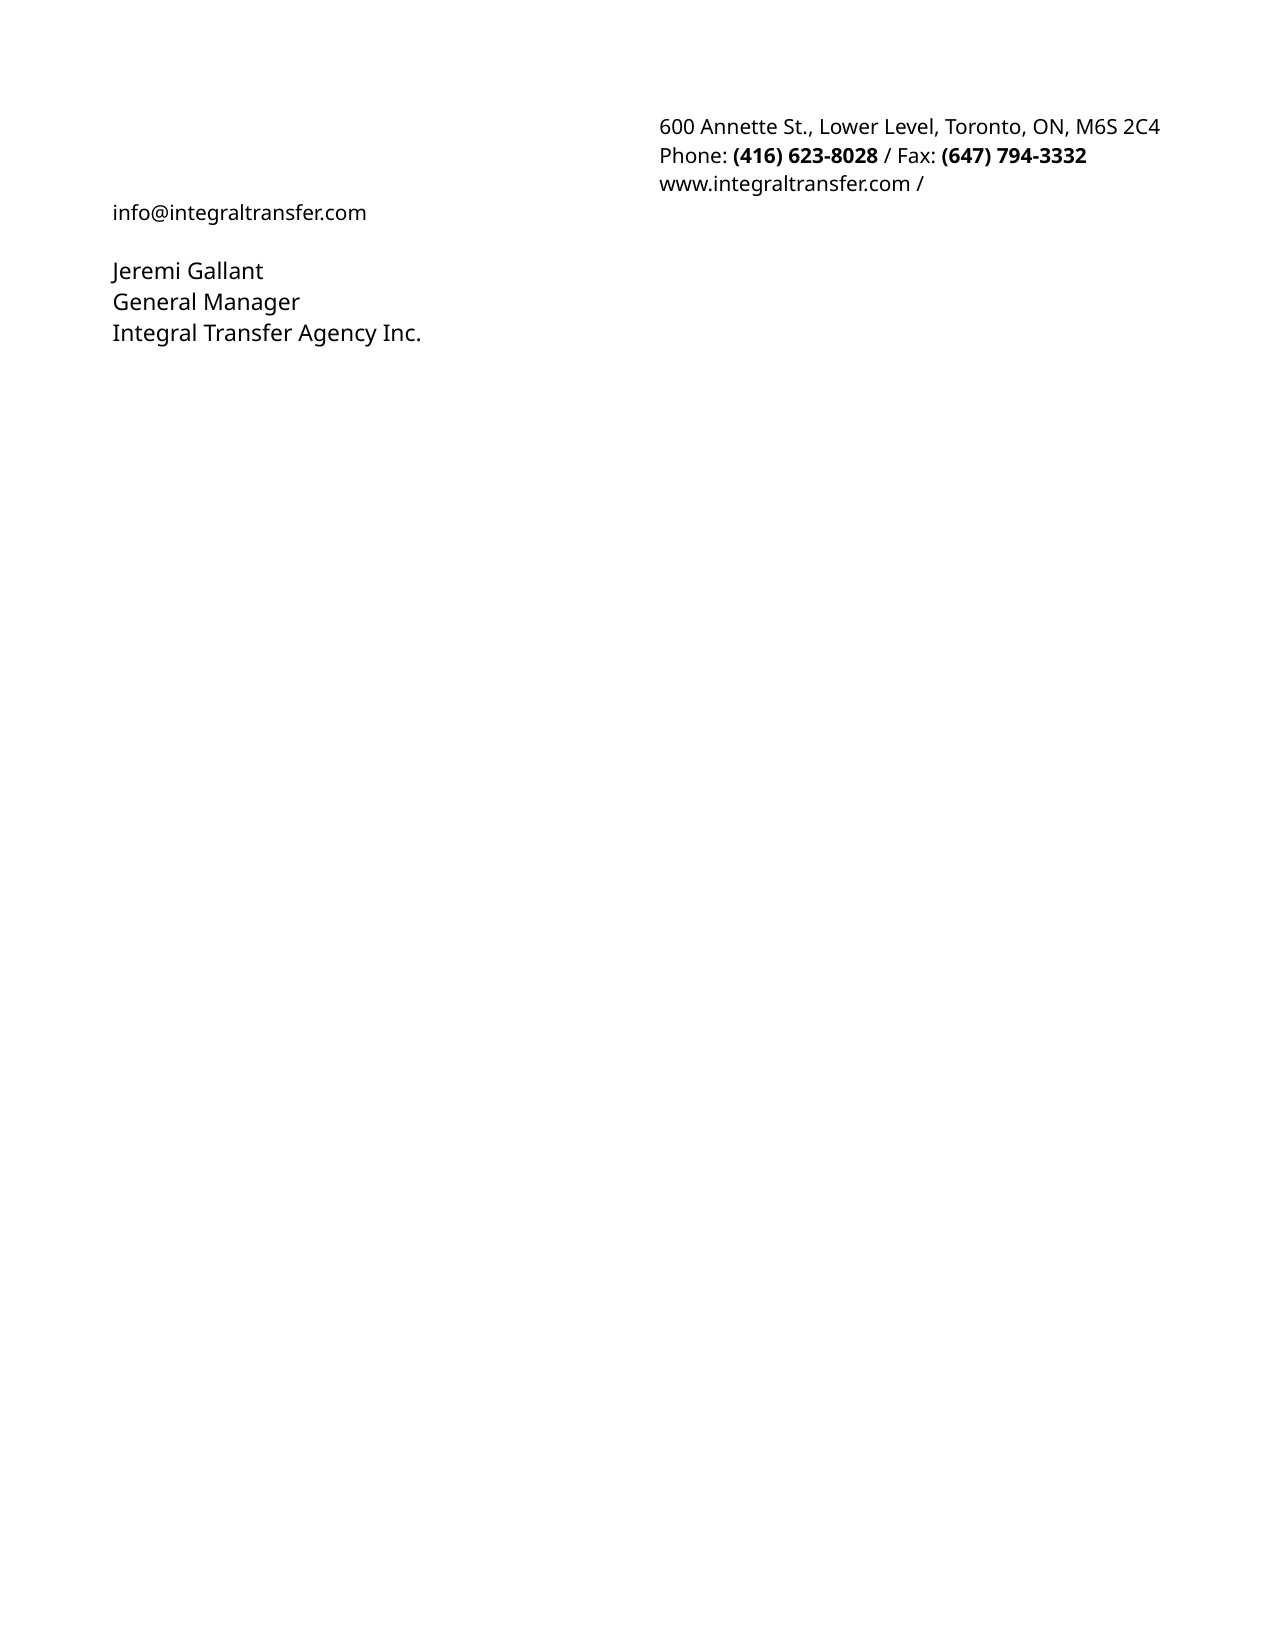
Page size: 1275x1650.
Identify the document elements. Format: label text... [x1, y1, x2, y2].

text General Manager [112, 286, 1162, 317]
text Integral Transfer Agency Inc. [112, 317, 1162, 348]
text Jeremi Gallant [112, 255, 1162, 286]
